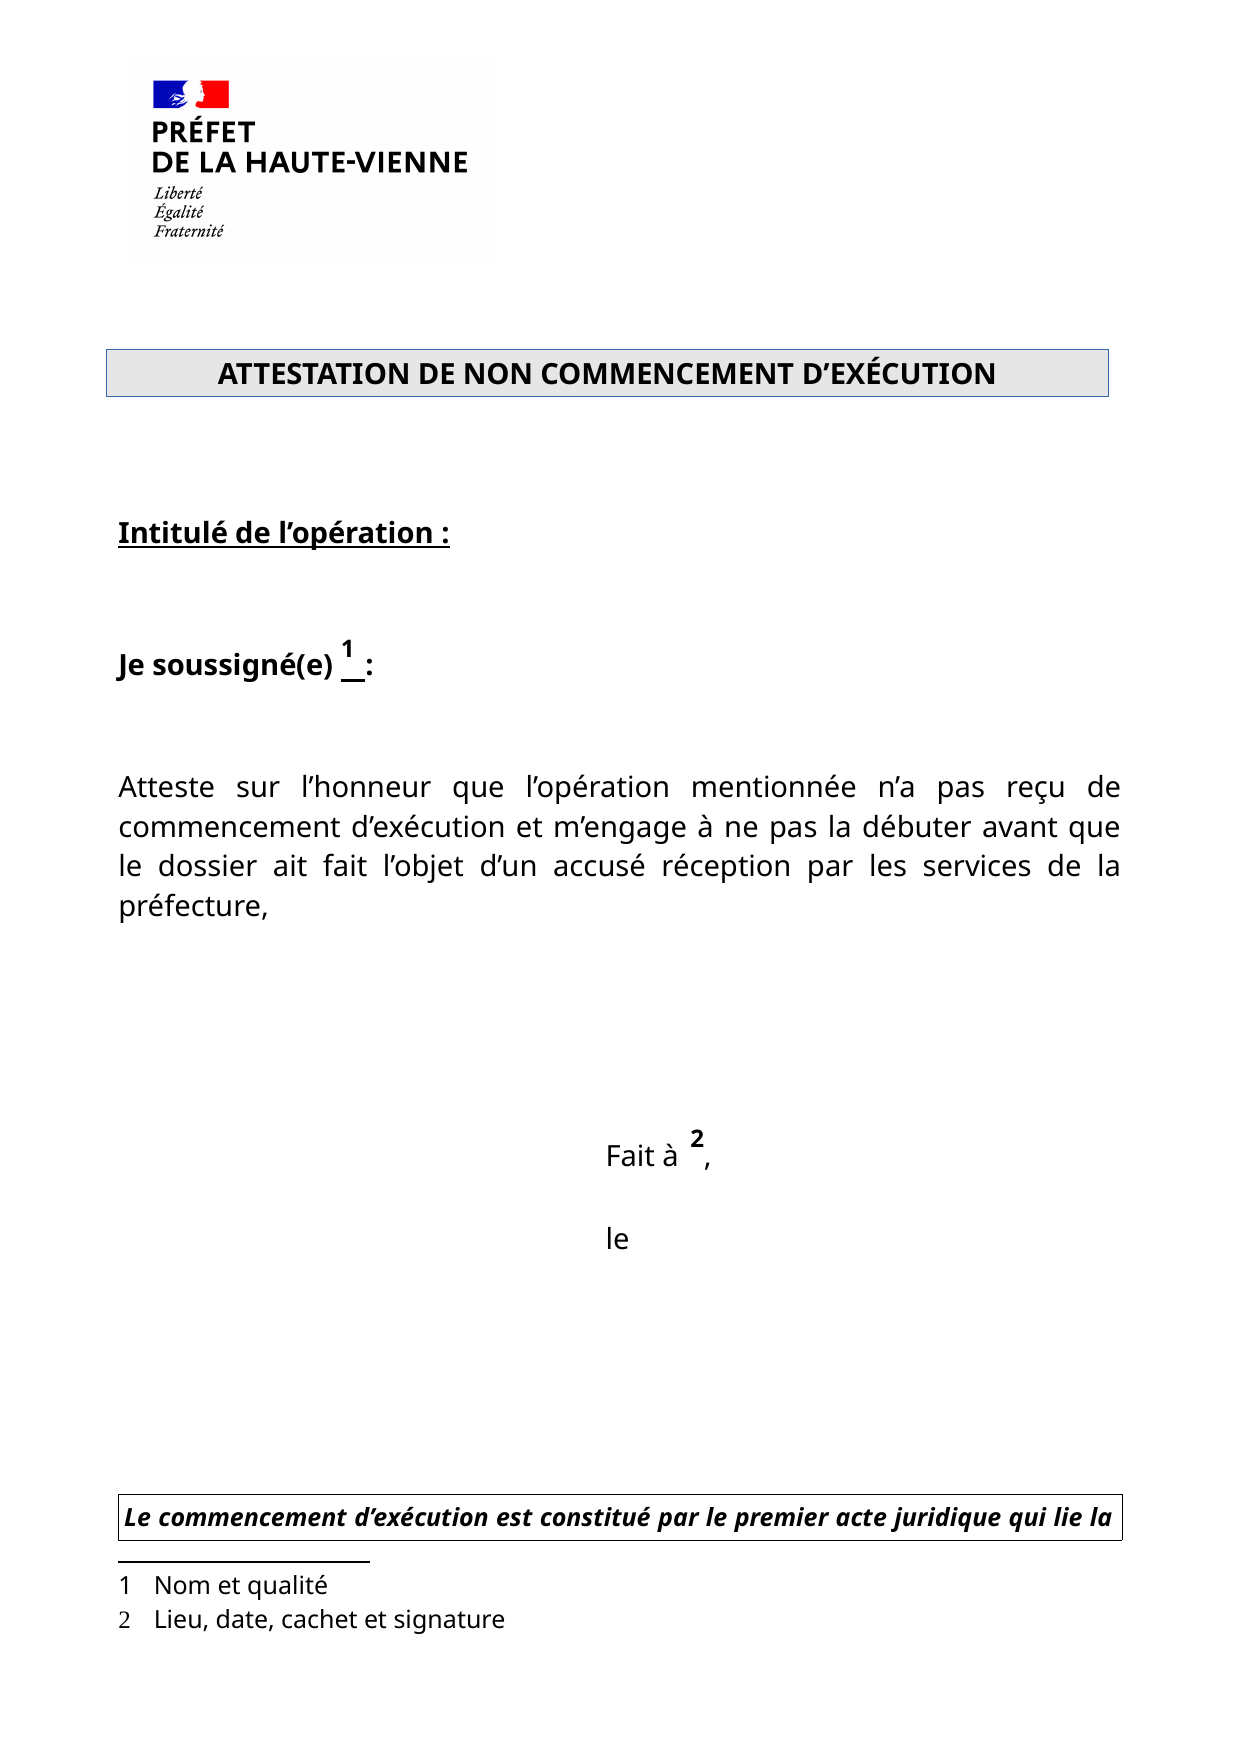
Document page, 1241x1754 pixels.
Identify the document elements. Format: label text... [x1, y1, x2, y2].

text Je soussigné(e) : [118, 631, 1122, 688]
table_header Le commencement d’exécution est constitué par le premier acte juridique qui lie la [119, 1495, 1122, 1540]
text Nom et qualité [118, 1568, 1122, 1602]
text Atteste sur l’honneur que l’opération mentionnée n’a pas reçu de commencement d’exécution et m’engage à ne pas la débuter avant que le dossier ait fait l’objet d’un accusé réception par les services de la préfecture, [118, 767, 1122, 925]
text Intitulé de l’opération : [118, 513, 1122, 552]
picture [126, 53, 494, 264]
text le [118, 1218, 1122, 1257]
text Fait à , [118, 1122, 1122, 1178]
text Lieu, date, cachet et signature [118, 1602, 1122, 1636]
